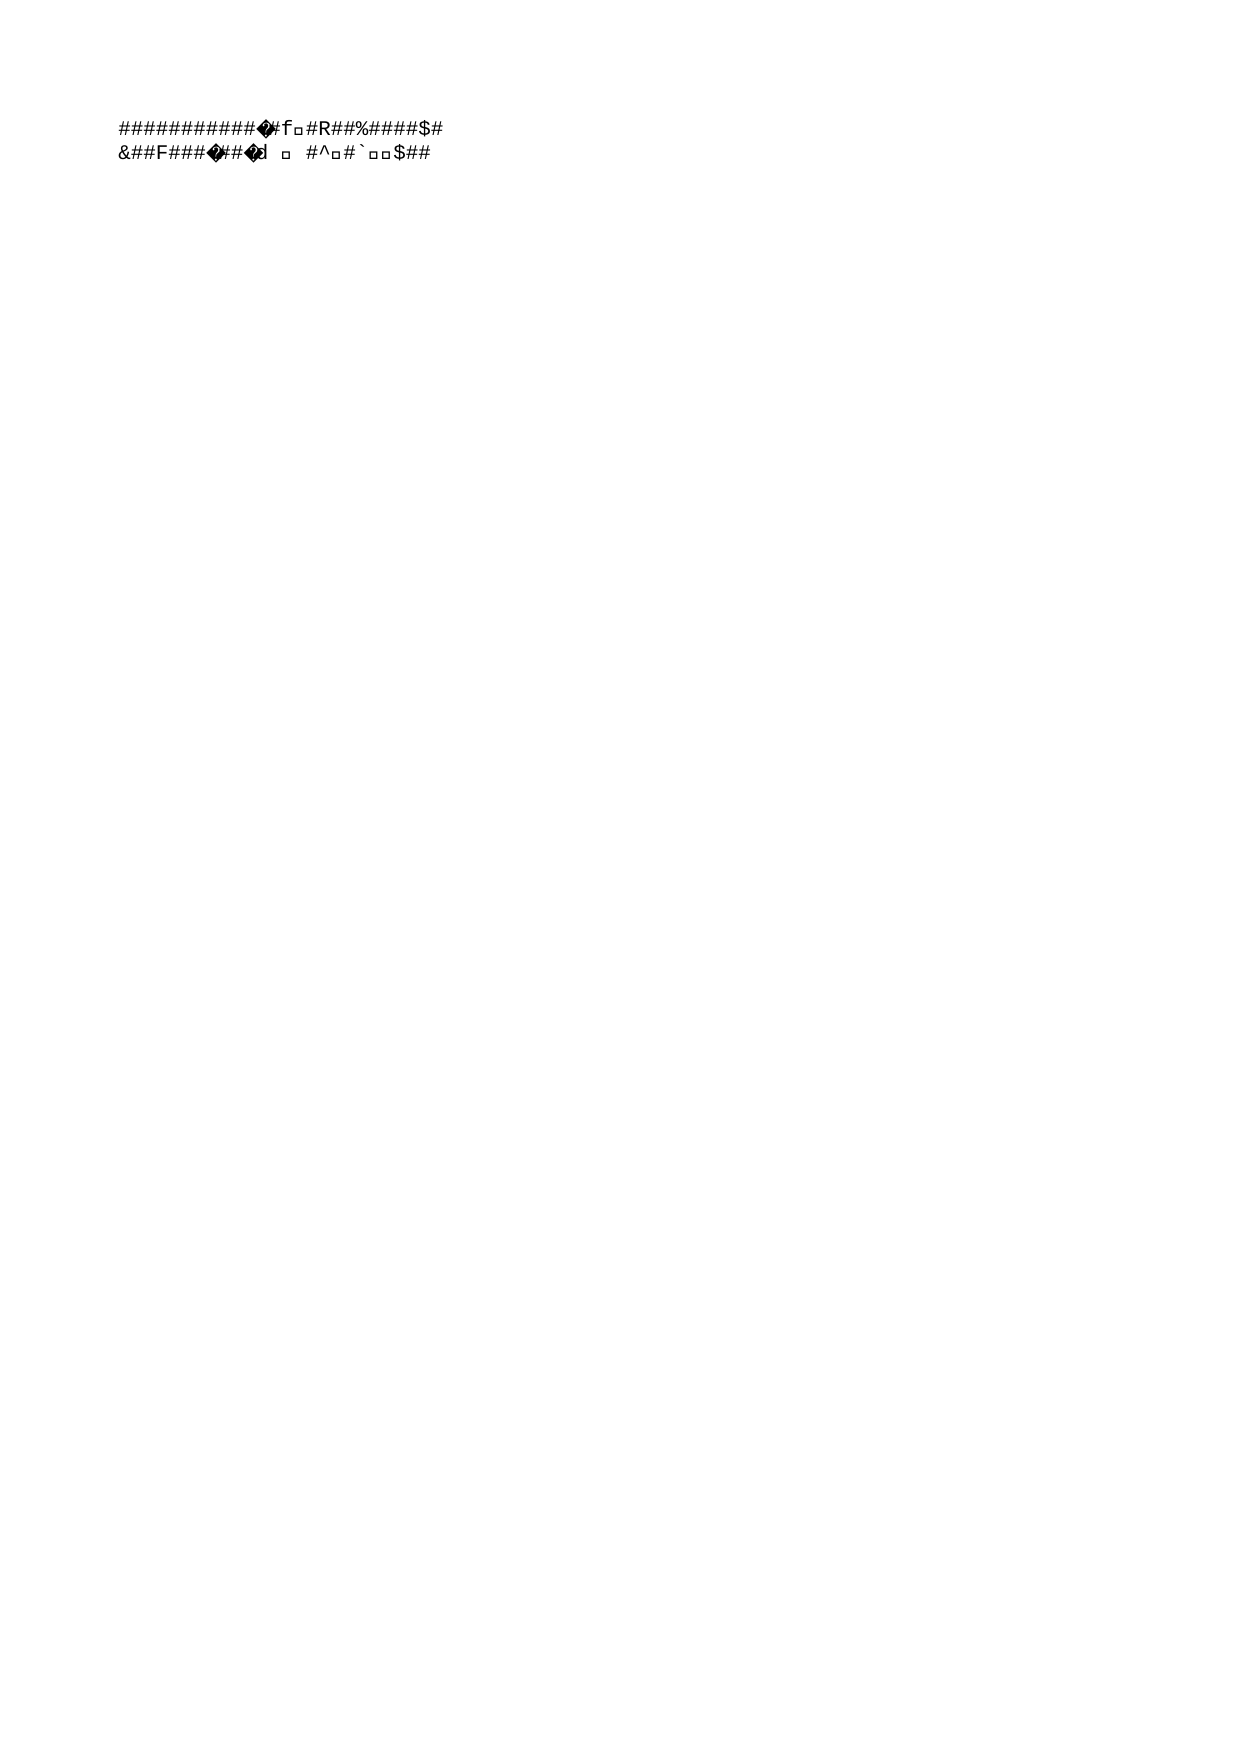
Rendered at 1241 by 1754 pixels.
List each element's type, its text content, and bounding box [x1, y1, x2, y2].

text ###########�#f#R##%####$# &##F#####�d �#^#`$## [118, 118, 1122, 165]
